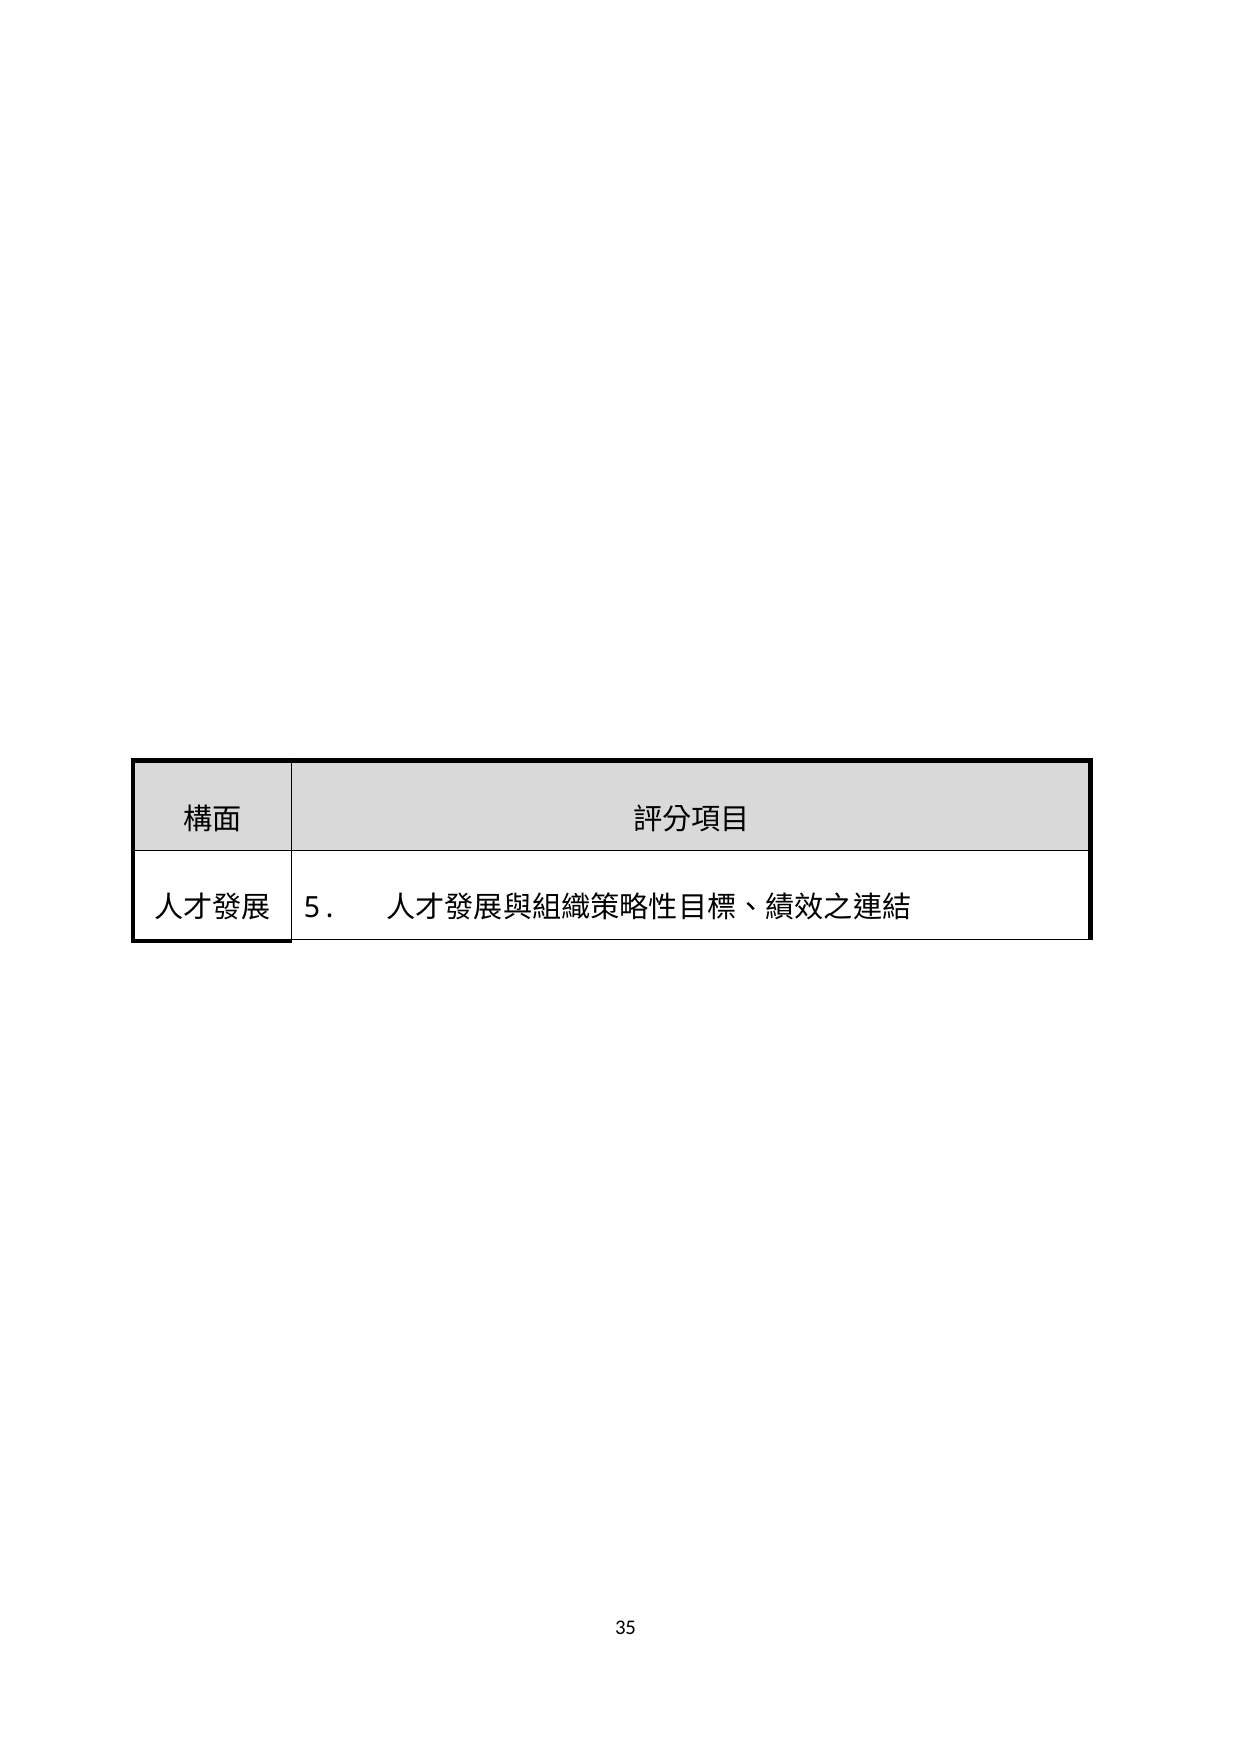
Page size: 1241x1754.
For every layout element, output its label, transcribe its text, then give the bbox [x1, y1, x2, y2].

table_header 構面 [135, 763, 291, 850]
table_cell 人才發展 [135, 851, 291, 938]
table_header 評分項目 [292, 763, 1088, 850]
table_cell 人才發展與組織策略性目標、績效之連結 [292, 851, 1088, 938]
